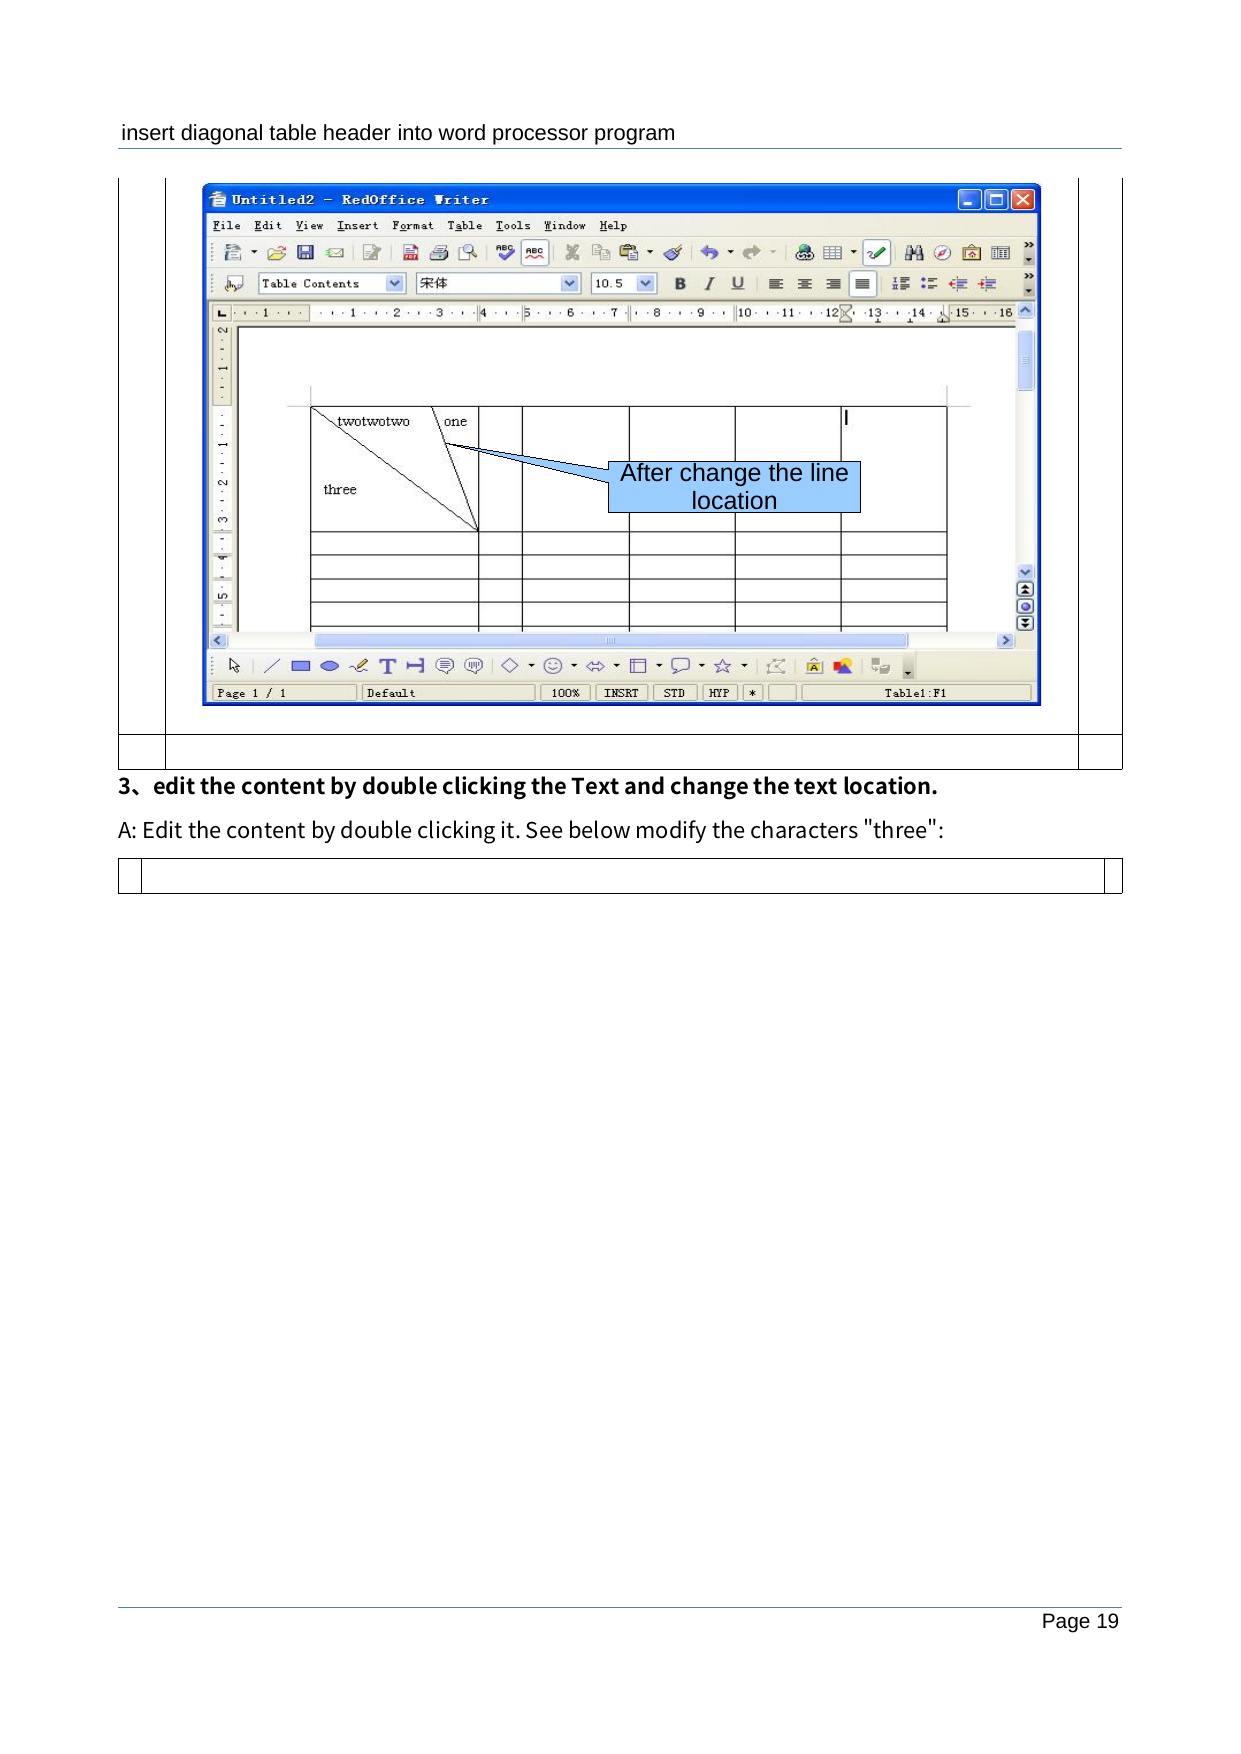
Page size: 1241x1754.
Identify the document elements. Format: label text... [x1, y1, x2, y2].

table_header [142, 859, 1104, 893]
table_cell [166, 178, 1078, 734]
picture [202, 183, 1042, 706]
table_header [119, 859, 141, 893]
table_cell [119, 735, 165, 769]
table_cell [119, 178, 165, 734]
table_header [1105, 859, 1122, 893]
table_cell [1079, 178, 1122, 734]
table_cell [166, 735, 1078, 769]
text A: Edit the content by double clicking it. See below modify the characters "three": [118, 813, 1122, 845]
text 3、edit the content by double clicking the Text and change the text location. [118, 770, 1122, 801]
table_cell [1079, 735, 1122, 769]
